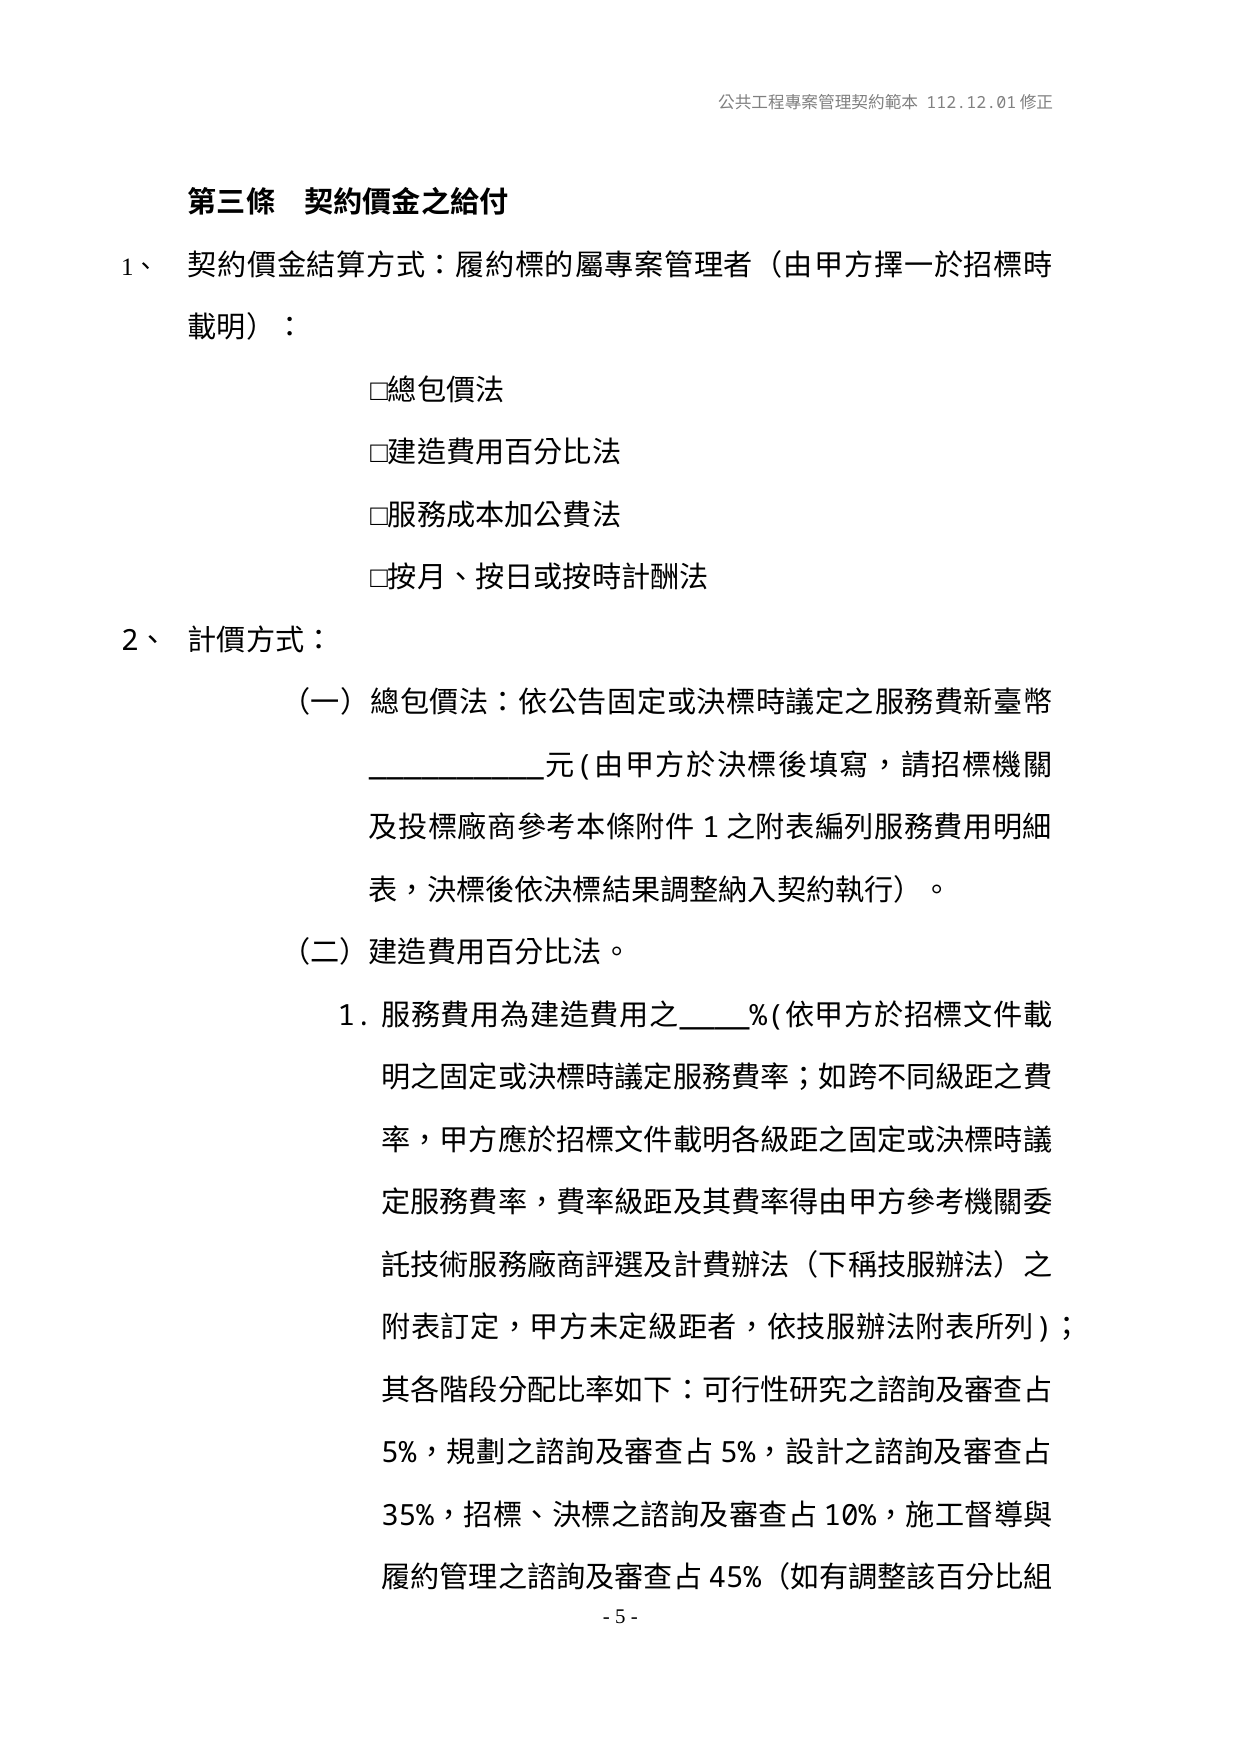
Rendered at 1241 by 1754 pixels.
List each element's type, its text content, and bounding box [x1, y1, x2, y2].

text □總包價法 [195, 346, 1053, 408]
list 契約價金結算方式：履約標的屬專案管理者（由甲方擇一於招標時載明）： [121, 221, 1053, 346]
text （一）總包價法：依公告固定或決標時議定之服務費新臺幣__________元(由甲方於決標後填寫，請招標機關及投標廠商參考本條附件1之附表編列服務費用明細表，決標後依決標結果調整納入契約執行）。 [281, 658, 1053, 908]
text □建造費用百分比法 [195, 408, 1053, 471]
list 服務費用為建造費用之____%(依甲方於招標文件載明之固定或決標時議定服務費率；如跨不同級距之費率，甲方應於招標文件載明各級距之固定或決標時議定服務費率，費率級距及其費率得由甲方參考機關委託技術服務廠商評選及計費辦法（下稱技服辦法）之附表訂定，甲方未定級距者，依技服辦法附表所列)；其各階段分配比率如下：可行性研究之諮詢及審查占5%，規劃之諮詢及審查占5%，設計之諮詢及審查占35%，招標、決標之諮詢及審查占10%，施工督導與履約管理之諮詢及審查占45%（如有調整該百分比組成，由甲方於招標時載明）。 [337, 971, 1053, 1596]
text 第三條 契約價金之給付 [187, 158, 1053, 221]
text （二）建造費用百分比法。 [281, 908, 1053, 971]
text □服務成本加公費法 [195, 471, 1053, 533]
text □按月、按日或按時計酬法 [195, 533, 1053, 596]
list 計價方式： [121, 596, 1053, 658]
